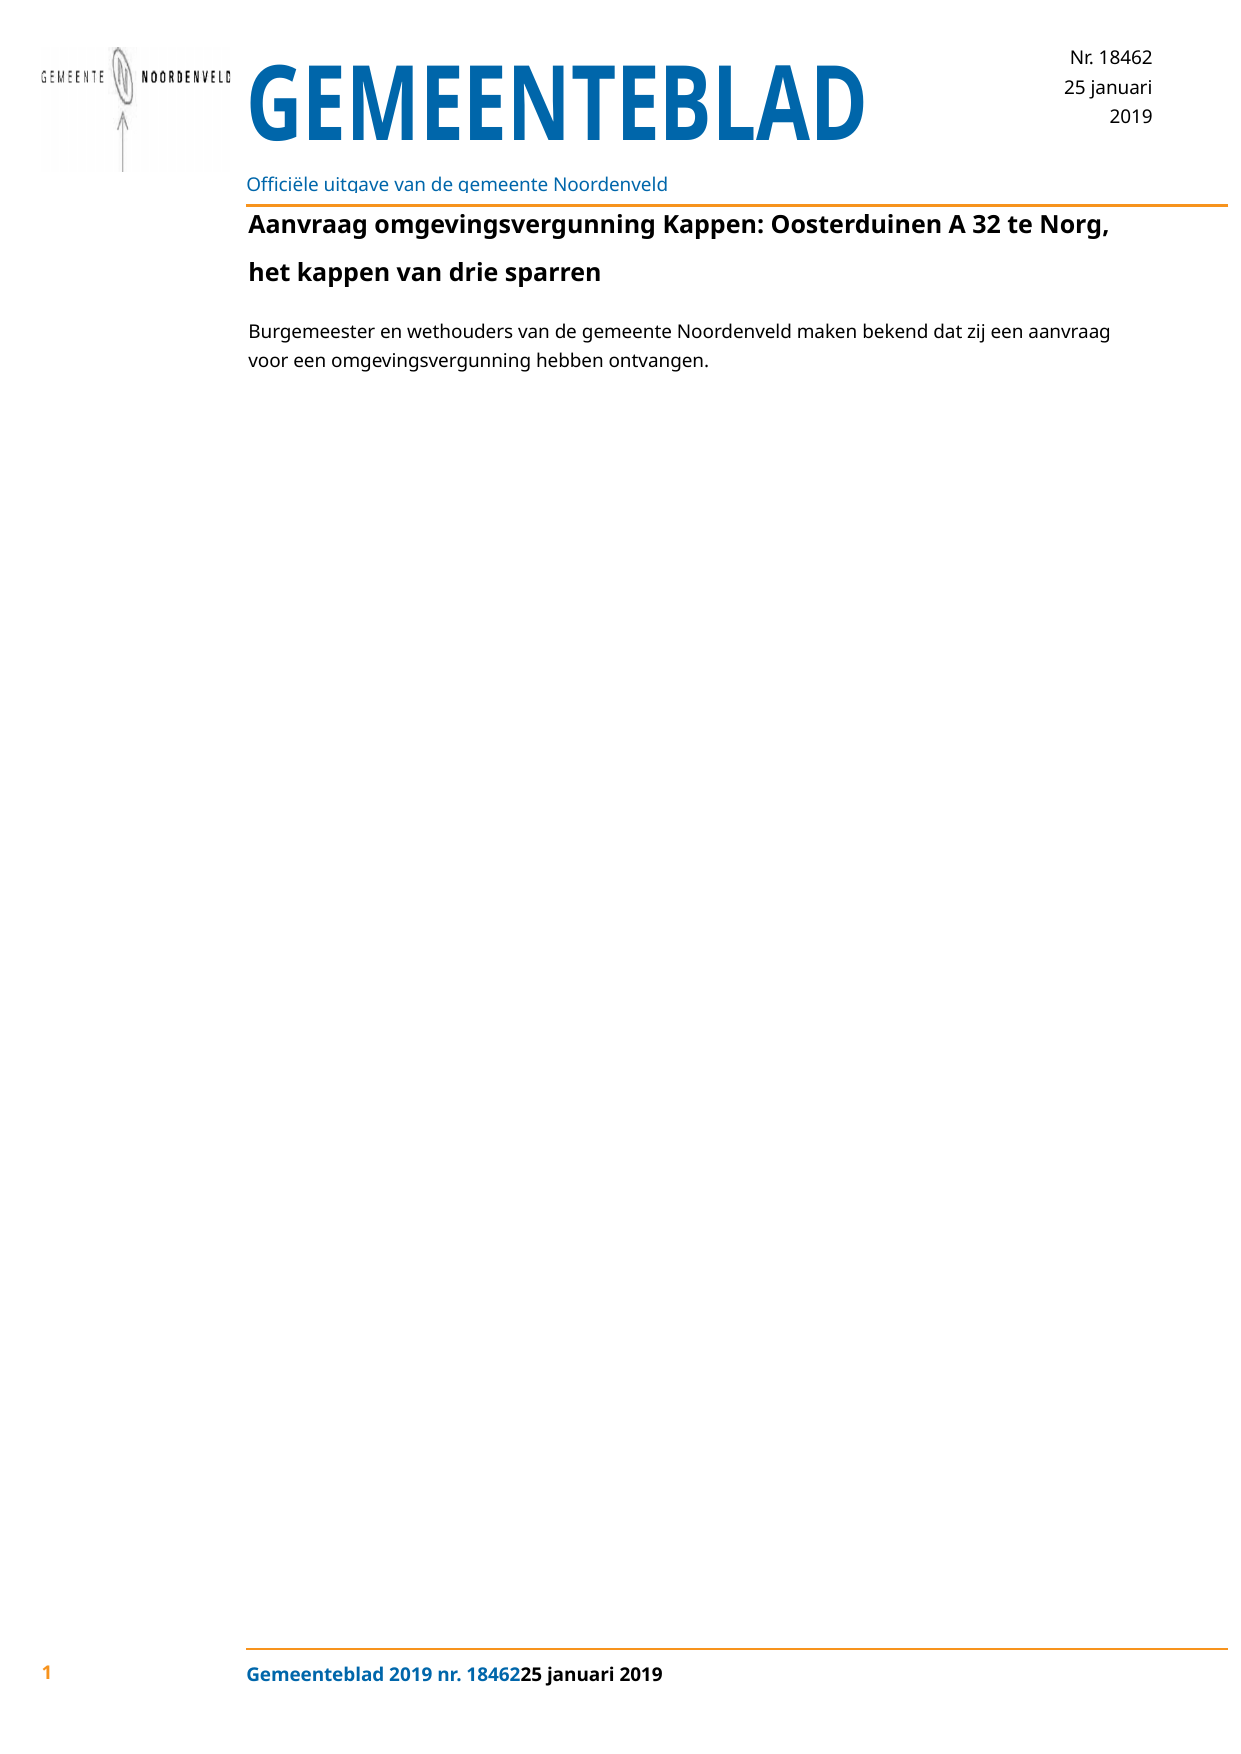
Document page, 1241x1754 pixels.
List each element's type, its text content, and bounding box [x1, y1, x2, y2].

text Burgemeester en wethouders van de gemeente Noordenveld maken bekend dat zij een aanvraag voor een omgevingsvergunning hebben ontvangen. [248, 318, 1152, 373]
picture [41, 47, 231, 172]
text Aanvraag omgevingsvergunning Kappen: Oosterduinen A 32 te Norg, het kappen van drie sparren [248, 207, 1152, 288]
